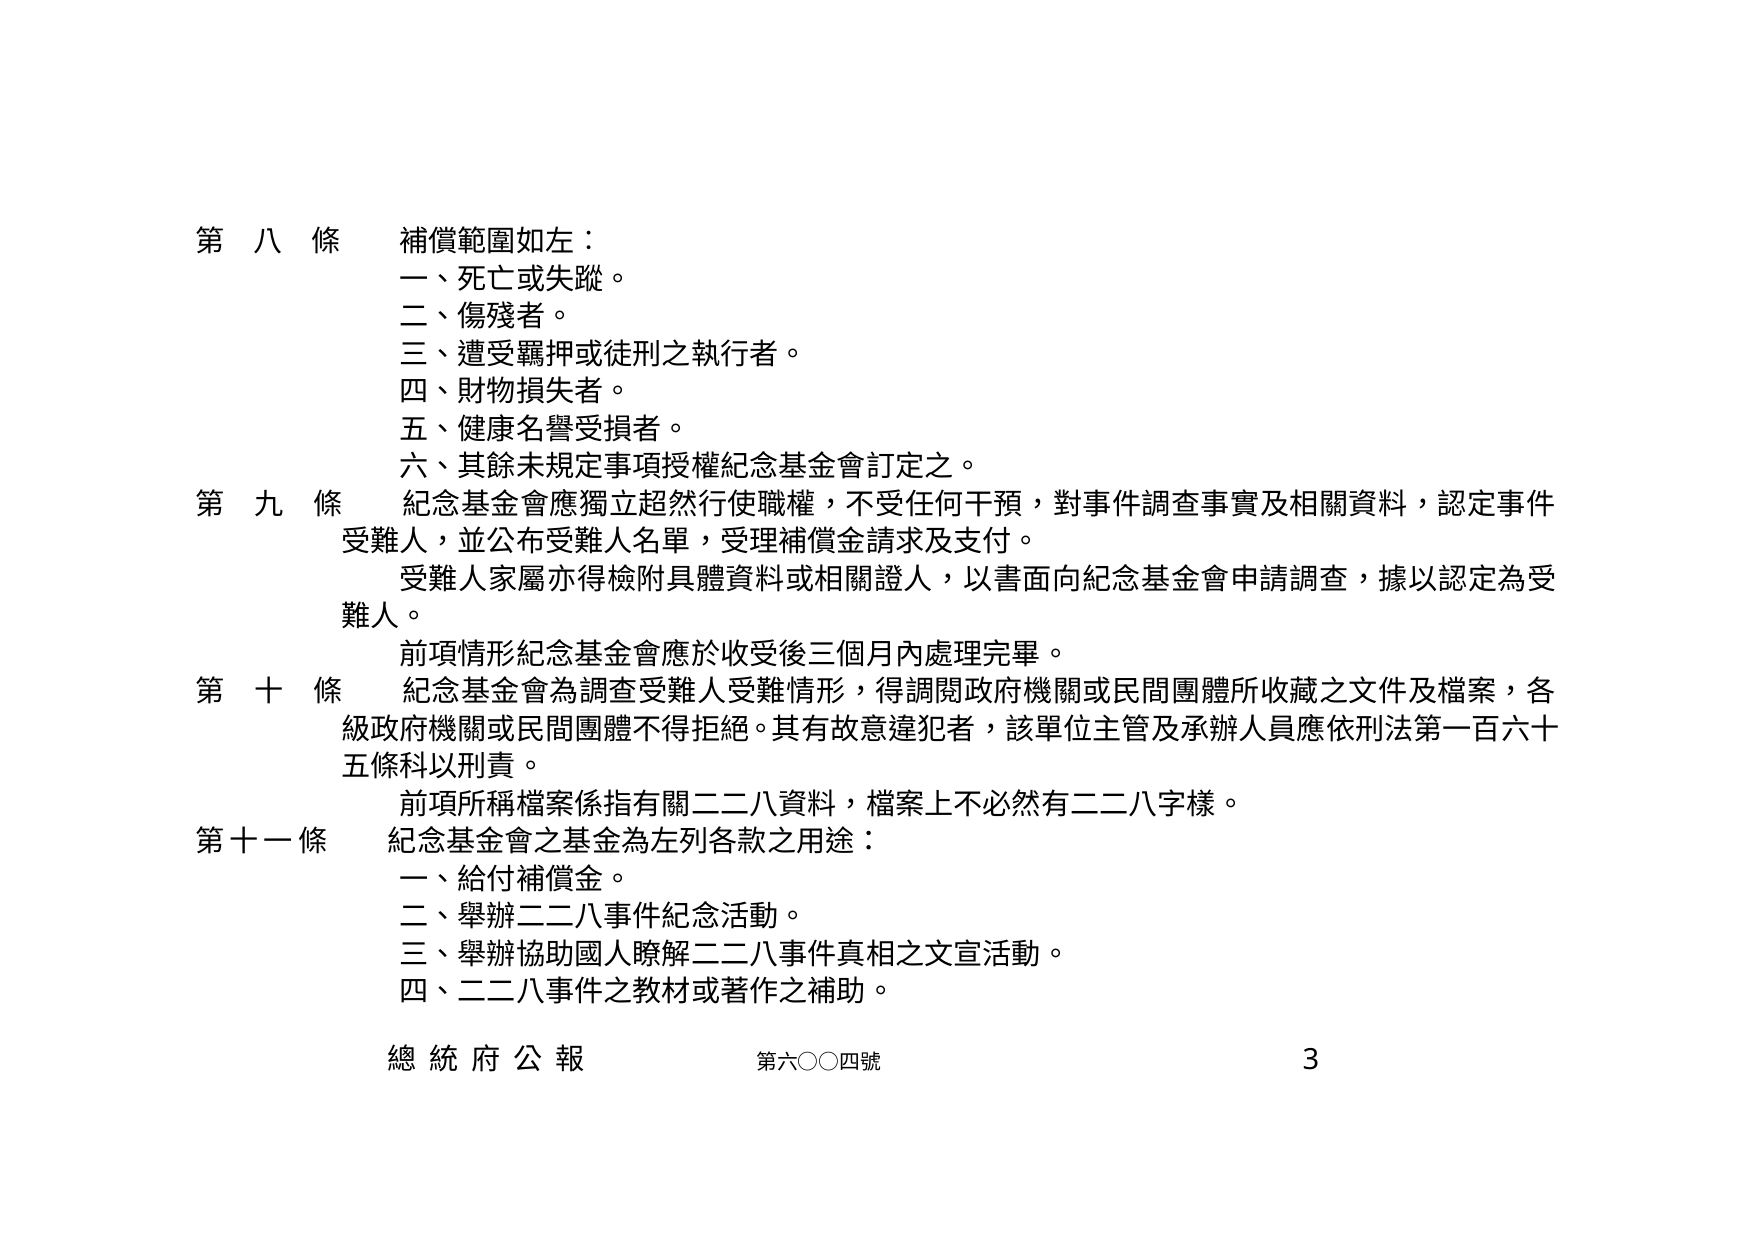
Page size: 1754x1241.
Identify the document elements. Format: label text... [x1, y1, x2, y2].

text 第 十 條 紀念基金會為調查受難人受難情形，得調閱政府機關或民間團體所收藏之文件及檔案，各級政府機關或民間團體不得拒絕。其有故意違犯者，該單位主管及承辦人員應依刑法第一百六十五條科以刑責。 [195, 672, 1559, 784]
text 六、其餘未規定事項授權紀念基金會訂定之。 [399, 447, 1559, 484]
text 五、健康名譽受損者。 [399, 409, 1559, 447]
text 三、遭受羈押或徒刑之執行者。 [399, 334, 1559, 372]
text 四、財物損失者。 [399, 372, 1559, 409]
text 三、舉辦協助國人瞭解二二八事件真相之文宣活動。 [399, 934, 1559, 972]
text 二、舉辦二二八事件紀念活動。 [399, 897, 1559, 934]
text 第十一條 紀念基金會之基金為左列各款之用途： [195, 822, 1559, 859]
text 二、傷殘者。 [399, 297, 1559, 334]
text 前項情形紀念基金會應於收受後三個月內處理完畢。 [341, 634, 1559, 672]
text 第 八 條 補償範圍如左︰ [195, 222, 1559, 259]
text 一、死亡或失蹤。 [399, 259, 1559, 297]
text 受難人家屬亦得檢附具體資料或相關證人，以書面向紀念基金會申請調查，據以認定為受難人。 [341, 559, 1559, 634]
text 四、二二八事件之教材或著作之補助。 [399, 972, 1559, 1009]
text 一、給付補償金。 [399, 859, 1559, 897]
text 第 九 條 紀念基金會應獨立超然行使職權，不受任何干預，對事件調查事實及相關資料，認定事件受難人，並公布受難人名單，受理補償金請求及支付。 [195, 484, 1559, 559]
text 前項所稱檔案係指有關二二八資料，檔案上不必然有二二八字樣。 [341, 784, 1559, 822]
